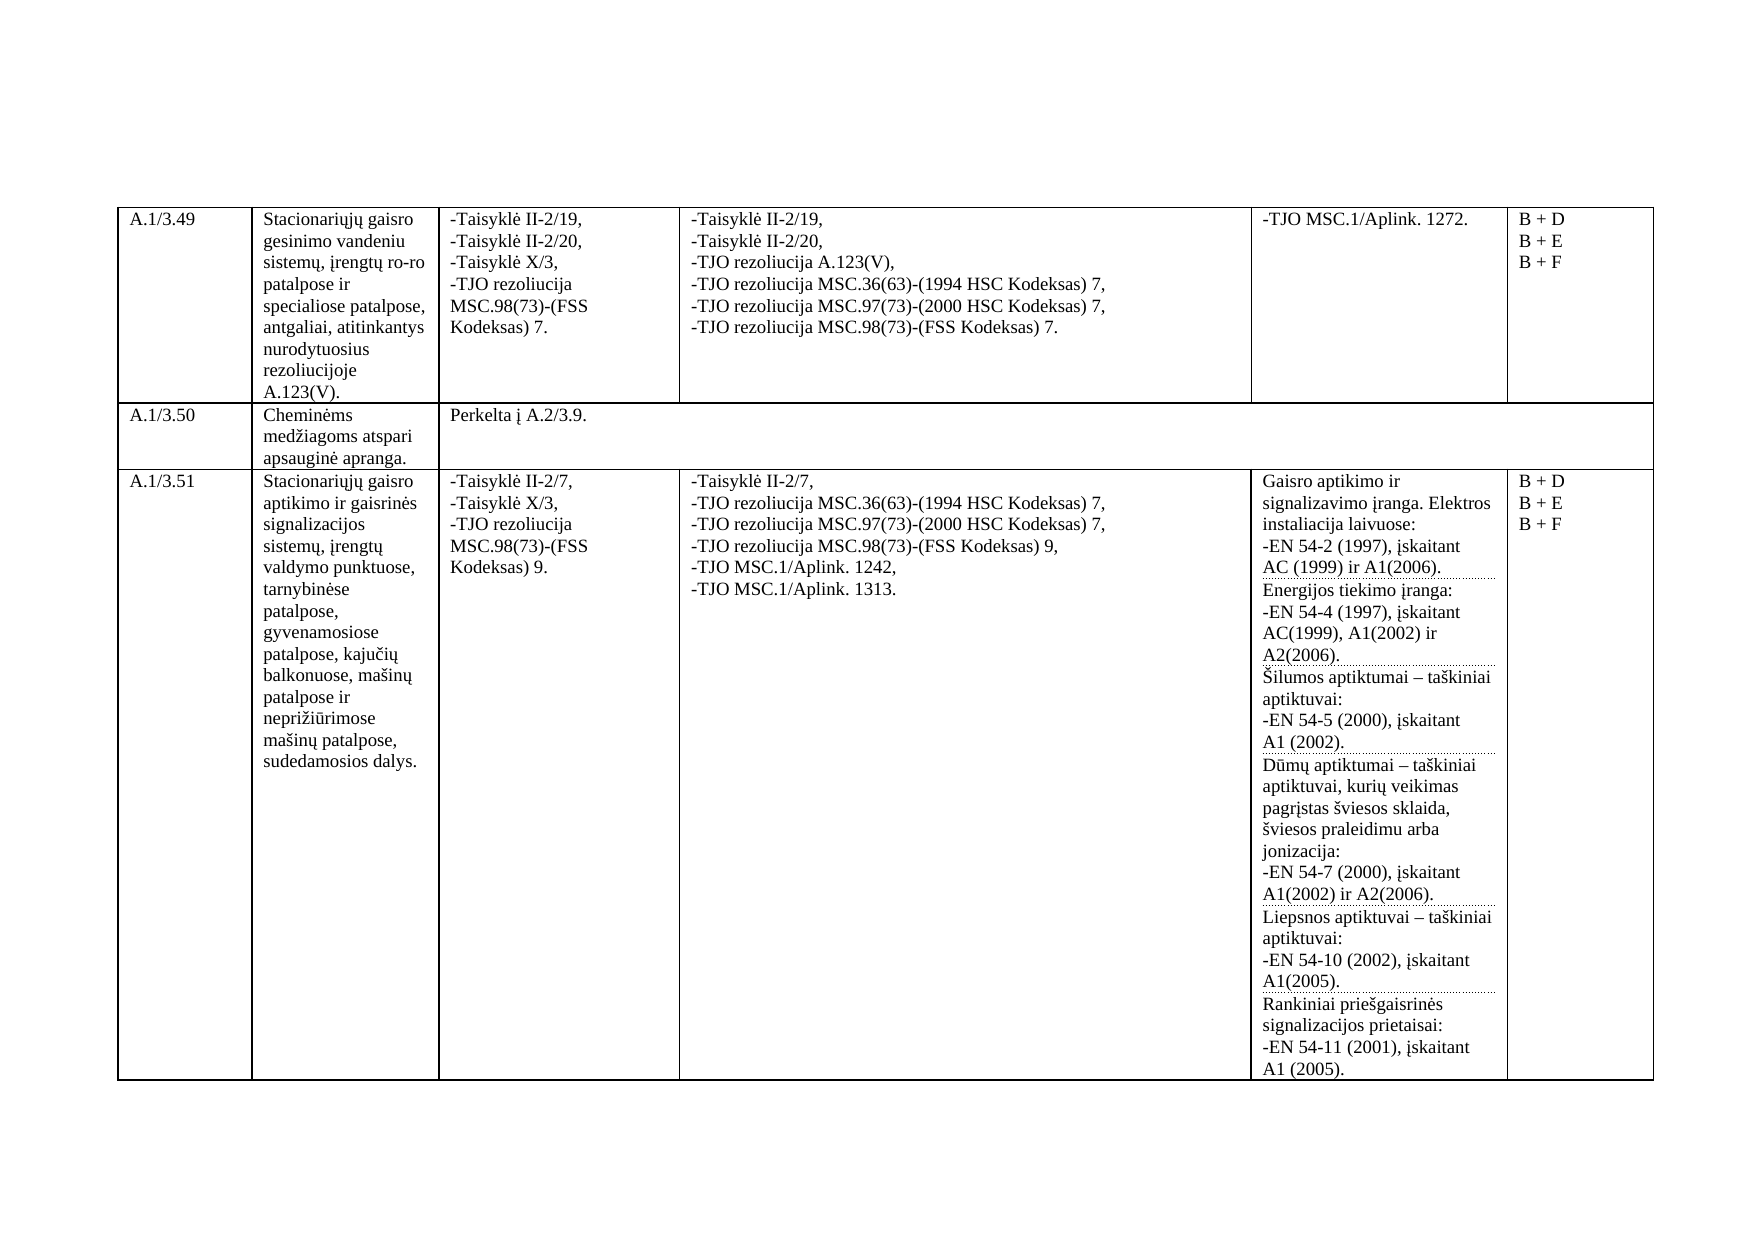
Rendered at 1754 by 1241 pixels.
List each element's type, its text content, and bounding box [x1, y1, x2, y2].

table_cell A.1/3.49 [119, 208, 251, 402]
table_cell B + D B + E B + F [1508, 470, 1653, 1079]
table_cell Stacionariųjų gaisro aptikimo ir gaisrinės signalizacijos sistemų, įrengtų valdymo punktuose, tarnybinėse patalpose, gyvenamosiose patalpose, kajučių balkonuose, mašinų patalpose ir neprižiūrimose mašinų patalpose, sudedamosios dalys. [253, 470, 438, 1079]
table_cell Perkelta į A.2/3.9. [440, 404, 679, 468]
table_cell -Taisyklė II-2/19, -Taisyklė II-2/20, -TJO rezoliucija A.123(V), -TJO rezoliucija MSC.36(63)-(1994 HSC Kodeksas) 7, -TJO rezoliucija MSC.97(73)-(2000 HSC Kodeksas) 7, -TJO rezoliucija MSC.98(73)-(FSS Kodeksas) 7. [680, 208, 1251, 402]
table_cell [1251, 404, 1507, 468]
table_cell B + D B + E B + F [1508, 208, 1653, 402]
table_cell Cheminėms medžiagoms atspari apsauginė apranga. [253, 404, 438, 468]
table_cell Gaisro aptikimo ir signalizavimo įranga. Elektros instaliacija laivuose: -EN 54-2 (1997), įskaitant AC (1999) ir A1(2006). Energijos tiekimo įranga: -EN 54-4 (1997), įskaitant AC(1999), A1(2002) ir A2(2006). Šilumos aptiktumai – taškiniai aptiktuvai: -EN 54-5 (2000), įskaitant A1 (2002). Dūmų aptiktumai – taškiniai aptiktuvai, kurių veikimas pagrįstas šviesos sklaida, šviesos praleidimu arba jonizacija: -EN 54-7 (2000), įskaitant A1(2002) ir A2(2006). Liepsnos aptiktuvai – taškiniai aptiktuvai: -EN 54-10 (2002), įskaitant A1(2005). Rankiniai priešgaisrinės signalizacijos prietaisai: -EN 54-11 (2001), įskaitant A1 (2005). [1252, 470, 1507, 1079]
table_cell A.1/3.51 [119, 470, 251, 1079]
table_cell -TJO MSC.1/Aplink. 1272. [1252, 208, 1507, 402]
table_cell -Taisyklė II-2/7, -TJO rezoliucija MSC.36(63)-(1994 HSC Kodeksas) 7, -TJO rezoliucija MSC.97(73)-(2000 HSC Kodeksas) 7, -TJO rezoliucija MSC.98(73)-(FSS Kodeksas) 9, -TJO MSC.1/Aplink. 1242, -TJO MSC.1/Aplink. 1313. [680, 470, 1250, 1079]
table_cell A.1/3.50 [119, 404, 251, 468]
table_cell -Taisyklė II-2/7, -Taisyklė X/3, -TJO rezoliucija MSC.98(73)-(FSS Kodeksas) 9. [440, 470, 679, 1079]
table_cell -Taisyklė II-2/19, -Taisyklė II-2/20, -Taisyklė X/3, -TJO rezoliucija MSC.98(73)-(FSS Kodeksas) 7. [440, 208, 679, 402]
table_cell [680, 404, 1251, 468]
table_cell Stacionariųjų gaisro gesinimo vandeniu sistemų, įrengtų ro-ro patalpose ir specialiose patalpose, antgaliai, atitinkantys nurodytuosius rezoliucijoje A.123(V). [253, 208, 438, 402]
table_cell [1508, 404, 1653, 468]
